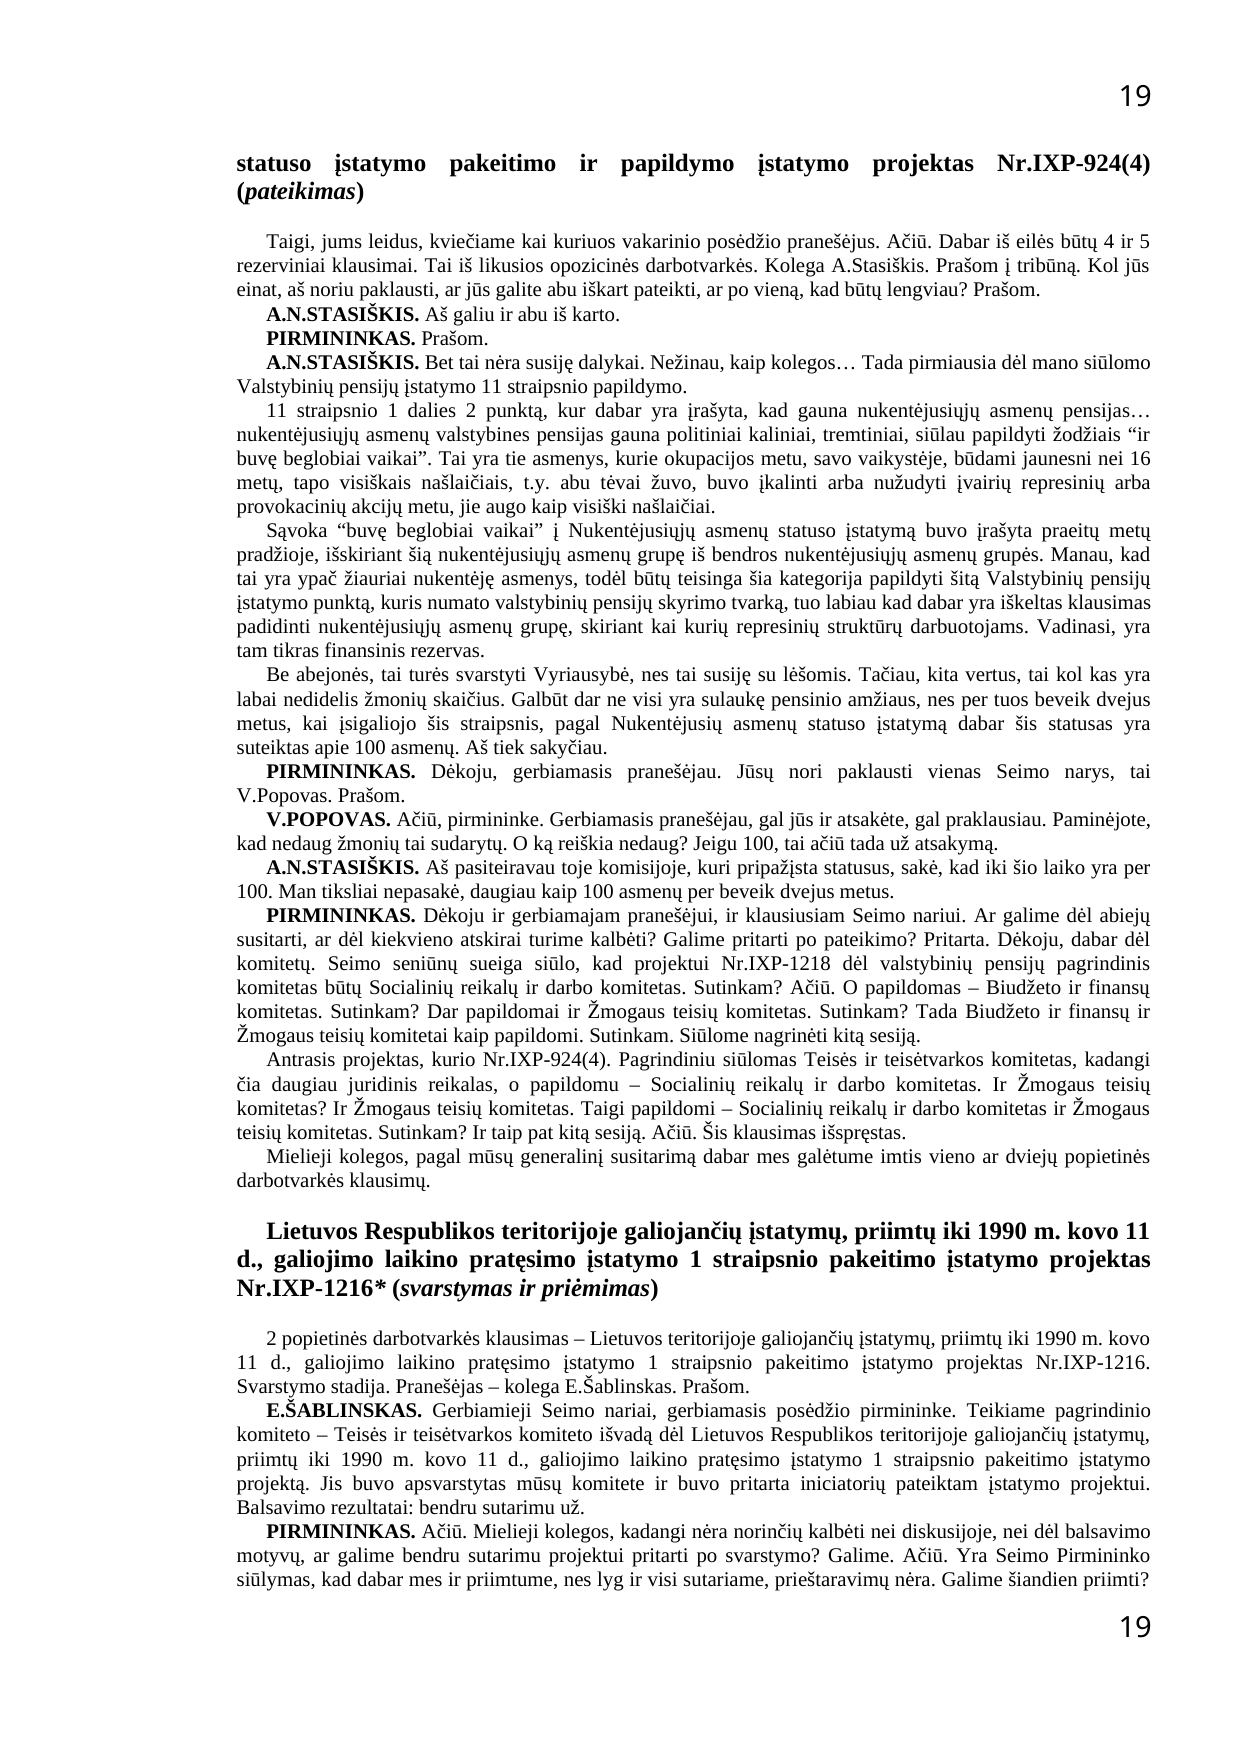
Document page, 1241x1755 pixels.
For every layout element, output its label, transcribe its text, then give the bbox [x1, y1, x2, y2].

text A.N.STASIŠKIS. Aš pasiteiravau toje komisijoje, kuri pripažįsta statusus, sakė, kad iki šio laiko yra per 100. Man tiksliai nepasakė, daugiau kaip 100 asmenų per beveik dvejus metus. [236, 855, 1152, 903]
text PIRMININKAS. Prašom. [236, 326, 1152, 349]
text 2 popietinės darbotvarkės klausimas – Lietuvos teritorijoje galiojančių įstatymų, priimtų iki 1990 m. kovo 11 d., galiojimo laikino pratęsimo įstatymo 1 straipsnio pakeitimo įstatymo projektas Nr.IXP-1216. Svarstymo stadija. Pranešėjas – kolega E.Šablinskas. Prašom. [236, 1326, 1152, 1398]
text PIRMININKAS. Dėkoju ir gerbiamajam pranešėjui, ir klausiusiam Seimo nariui. Ar galime dėl abiejų susitarti, ar dėl kiekvieno atskirai turime kalbėti? Galime pritarti po pateikimo? Pritarta. Dėkoju, dabar dėl komitetų. Seimo seniūnų sueiga siūlo, kad projektui Nr.IXP-1218 dėl valstybinių pensijų pagrindinis komitetas būtų Socialinių reikalų ir darbo komitetas. Sutinkam? Ačiū. O papildomas – Biudžeto ir finansų komitetas. Sutinkam? Dar papildomai ir Žmogaus teisių komitetas. Sutinkam? Tada Biudžeto ir finansų ir Žmogaus teisių komitetai kaip papildomi. Sutinkam. Siūlome nagrinėti kitą sesiją. [236, 903, 1152, 1047]
text A.N.STASIŠKIS. Bet tai nėra susiję dalykai. Nežinau, kaip kolegos… Tada pirmiausia dėl mano siūlomo Valstybinių pensijų įstatymo 11 straipsnio papildymo. [236, 349, 1152, 398]
text Antrasis projektas, kurio Nr.IXP-924(4). Pagrindiniu siūlomas Teisės ir teisėtvarkos komitetas, kadangi čia daugiau juridinis reikalas, o papildomu – Socialinių reikalų ir darbo komitetas. Ir Žmogaus teisių komitetas? Ir Žmogaus teisių komitetas. Taigi papildomi – Socialinių reikalų ir darbo komitetas ir Žmogaus teisių komitetas. Sutinkam? Ir taip pat kitą sesiją. Ačiū. Šis klausimas išspręstas. [236, 1047, 1152, 1144]
text 11 straipsnio 1 dalies 2 punktą, kur dabar yra įrašyta, kad gauna nukentėjusiųjų asmenų pensijas… nukentėjusiųjų asmenų valstybines pensijas gauna politiniai kaliniai, tremtiniai, siūlau papildyti žodžiais “ir buvę beglobiai vaikai”. Tai yra tie asmenys, kurie okupacijos metu, savo vaikystėje, būdami jaunesni nei 16 metų, tapo visiškais našlaičiais, t.y. abu tėvai žuvo, buvo įkalinti arba nužudyti įvairių represinių arba provokacinių akcijų metu, jie augo kaip visiški našlaičiai. [236, 398, 1152, 518]
text PIRMININKAS. Dėkoju, gerbiamasis pranešėjau. Jūsų nori paklausti vienas Seimo narys, tai V.Popovas. Prašom. [236, 759, 1152, 807]
text V.POPOVAS. Ačiū, pirmininke. Gerbiamasis pranešėjau, gal jūs ir atsakėte, gal praklausiau. Paminėjote, kad nedaug žmonių tai sudarytų. O ką reiškia nedaug? Jeigu 100, tai ačiū tada už atsakymą. [236, 807, 1152, 855]
text A.N.STASIŠKIS. Aš galiu ir abu iš karto. [236, 301, 1152, 326]
text PIRMININKAS. Ačiū. Mielieji kolegos, kadangi nėra norinčių kalbėti nei diskusijoje, nei dėl balsavimo motyvų, ar galime bendru sutarimu projektui pritarti po svarstymo? Galime. Ačiū. Yra Seimo Pirmininko siūlymas, kad dabar mes ir priimtume, nes lyg ir visi sutariame, prieštaravimų nėra. Galime šiandien priimti? [236, 1519, 1152, 1591]
text Taigi, jums leidus, kviečiame kai kuriuos vakarinio posėdžio pranešėjus. Ačiū. Dabar iš eilės būtų 4 ir 5 rezerviniai klausimai. Tai iš likusios opozicinės darbotvarkės. Kolega A.Stasiškis. Prašom į tribūną. Kol jūs einat, aš noriu paklausti, ar jūs galite abu iškart pateikti, ar po vieną, kad būtų lengviau? Prašom. [236, 229, 1152, 301]
text Mielieji kolegos, pagal mūsų generalinį susitarimą dabar mes galėtume imtis vieno ar dviejų popietinės darbotvarkės klausimų. [236, 1144, 1152, 1192]
text Sąvoka “buvę beglobiai vaikai” į Nukentėjusiųjų asmenų statuso įstatymą buvo įrašyta praeitų metų pradžioje, išskiriant šią nukentėjusiųjų asmenų grupę iš bendros nukentėjusiųjų asmenų grupės. Manau, kad tai yra ypač žiauriai nukentėję asmenys, todėl būtų teisinga šia kategorija papildyti šitą Valstybinių pensijų įstatymo punktą, kuris numato valstybinių pensijų skyrimo tvarką, tuo labiau kad dabar yra iškeltas klausimas padidinti nukentėjusiųjų asmenų grupę, skiriant kai kurių represinių struktūrų darbuotojams. Vadinasi, yra tam tikras finansinis rezervas. [236, 518, 1152, 662]
text statuso įstatymo pakeitimo ir papildymo įstatymo projektas Nr.IXP-924(4) (pateikimas) [236, 148, 1152, 205]
text Lietuvos Respublikos teritorijoje galiojančių įstatymų, priimtų iki 1990 m. kovo 11 d., galiojimo laikino pratęsimo įstatymo 1 straipsnio pakeitimo įstatymo projektas Nr.IXP-1216* (svarstymas ir priėmimas) [236, 1216, 1152, 1302]
text E.ŠABLINSKAS. Gerbiamieji Seimo nariai, gerbiamasis posėdžio pirmininke. Teikiame pagrindinio komiteto – Teisės ir teisėtvarkos komiteto išvadą dėl Lietuvos Respublikos teritorijoje galiojančių įstatymų, priimtų iki 1990 m. kovo 11 d., galiojimo laikino pratęsimo įstatymo 1 straipsnio pakeitimo įstatymo projektą. Jis buvo apsvarstytas mūsų komitete ir buvo pritarta iniciatorių pateiktam įstatymo projektui. Balsavimo rezultatai: bendru sutarimu už. [236, 1398, 1152, 1519]
text Be abejonės, tai turės svarstyti Vyriausybė, nes tai susiję su lėšomis. Tačiau, kita vertus, tai kol kas yra labai nedidelis žmonių skaičius. Galbūt dar ne visi yra sulaukę pensinio amžiaus, nes per tuos beveik dvejus metus, kai įsigaliojo šis straipsnis, pagal Nukentėjusių asmenų statuso įstatymą dabar šis statusas yra suteiktas apie 100 asmenų. Aš tiek sakyčiau. [236, 662, 1152, 759]
